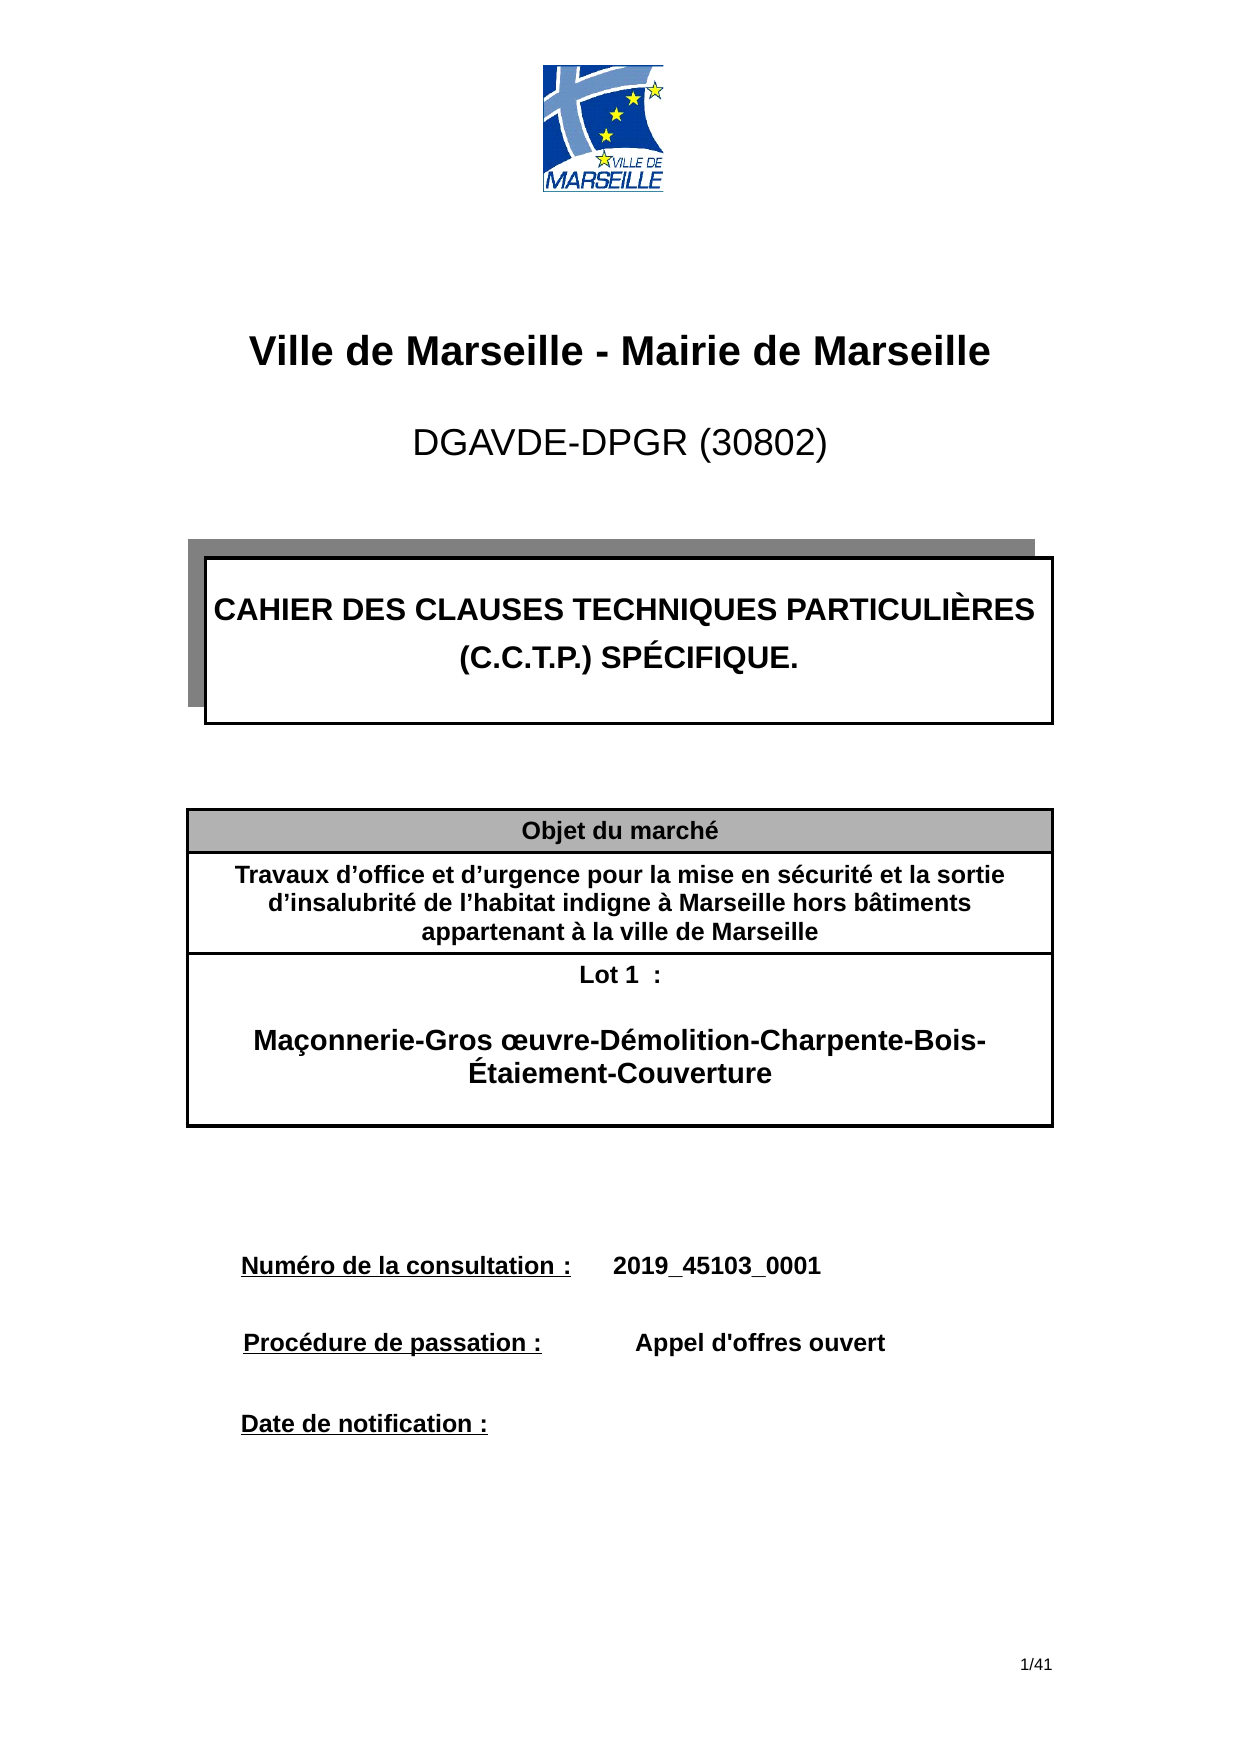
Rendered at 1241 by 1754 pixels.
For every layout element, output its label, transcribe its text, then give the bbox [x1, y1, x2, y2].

table_cell Travaux d’office et d’urgence pour la mise en sécurité et la sortie d’insalubrité de l’habitat indigne à Marseille hors bâtiments appartenant à la ville de Marseille [189, 854, 1051, 952]
text Date de notification : [241, 1409, 1052, 1438]
table_cell Lot 1 : Maçonnerie-Gros œuvre-Démolition-Charpente-Bois- Étaiement-Couverture [189, 955, 1051, 1124]
text Numéro de la consultation : 2019_45103_0001 [241, 1251, 1052, 1280]
text Procédure de passation : Appel d'offres ouvert [243, 1328, 1052, 1357]
table_header CAHIER DES CLAUSES TECHNIQUES PARTICULIÈRES (C.C.T.P.) SPÉCIFIQUE. [207, 560, 1051, 722]
text Ville de Marseille - Mairie de Marseille [188, 326, 1052, 374]
text DGAVDE-DPGR (30802) [188, 420, 1052, 463]
table_header Objet du marché [189, 811, 1051, 851]
